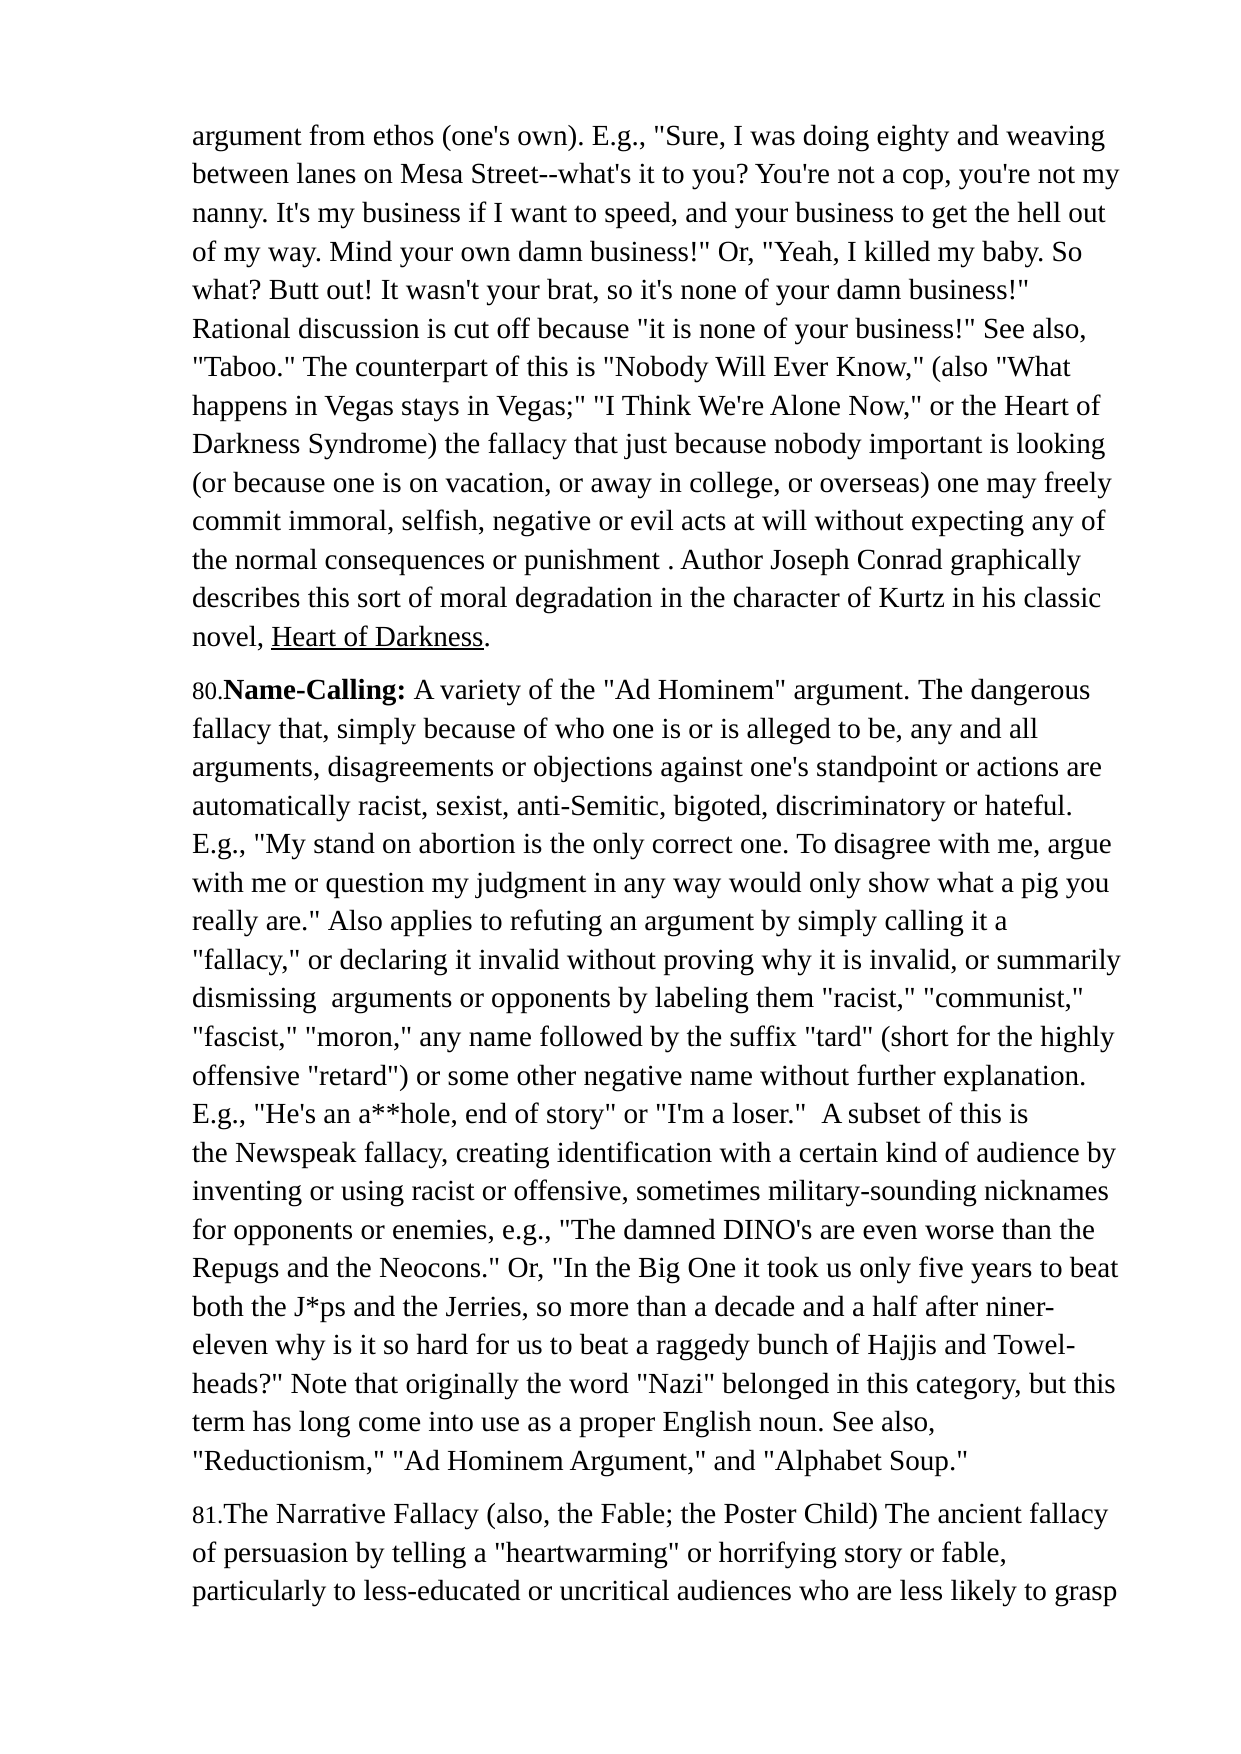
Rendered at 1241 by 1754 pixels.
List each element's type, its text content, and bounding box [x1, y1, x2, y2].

list The Narrative Fallacy (also, the Fable; the Poster Child) The ancient fallacy of persuasion by telling a "heartwarming" or horrifying story or fable, particularly to less-educated or uncritical audiences who are less likely to grasp [118, 1496, 1122, 1607]
list argument from ethos (one's own). E.g., "Sure, I was doing eighty and weaving between lanes on Mesa Street--what's it to you? You're not a cop, you're not my nanny. It's my business if I want to speed, and your business to get the hell out of my way. Mind your own damn business!" Or, "Yeah, I killed my baby. So what? Butt out! It wasn't your brat, so it's none of your damn business!" Rational discussion is cut off because "it is none of your business!" See also, "Taboo." The counterpart of this is "Nobody Will Ever Know," (also "What happens in Vegas stays in Vegas;" "I Think We're Alone Now," or the Heart of Darkness Syndrome) the fallacy that just because nobody important is looking (or because one is on vacation, or away in college, or overseas) one may freely commit immoral, selfish, negative or evil acts at will without expecting any of the normal consequences or punishment . Author Joseph Conrad graphically describes this sort of moral degradation in the character of Kurtz in his classic novel, Heart of Darkness. [118, 118, 1122, 653]
list Name-Calling: A variety of the "Ad Hominem" argument. The dangerous fallacy that, simply because of who one is or is alleged to be, any and all arguments, disagreements or objections against one's standpoint or actions are automatically racist, sexist, anti-Semitic, bigoted, discriminatory or hateful. E.g., "My stand on abortion is the only correct one. To disagree with me, argue with me or question my judgment in any way would only show what a pig you really are." Also applies to refuting an argument by simply calling it a "fallacy," or declaring it invalid without proving why it is invalid, or summarily dismissing arguments or opponents by labeling them "racist," "communist," "fascist," "moron," any name followed by the suffix "tard" (short for the highly offensive "retard") or some other negative name without further explanation. E.g., "He's an a**hole, end of story" or "I'm a loser." A subset of this is the Newspeak fallacy, creating identification with a certain kind of audience by inventing or using racist or offensive, sometimes military-sounding nicknames for opponents or enemies, e.g., "The damned DINO's are even worse than the Repugs and the Neocons." Or, "In the Big One it took us only five years to beat both the J*ps and the Jerries, so more than a decade and a half after niner-eleven why is it so hard for us to beat a raggedy bunch of Hajjis and Towel-heads?" Note that originally the word "Nazi" belonged in this category, but this term has long come into use as a proper English noun. See also, "Reductionism," "Ad Hominem Argument," and "Alphabet Soup." [118, 672, 1122, 1477]
